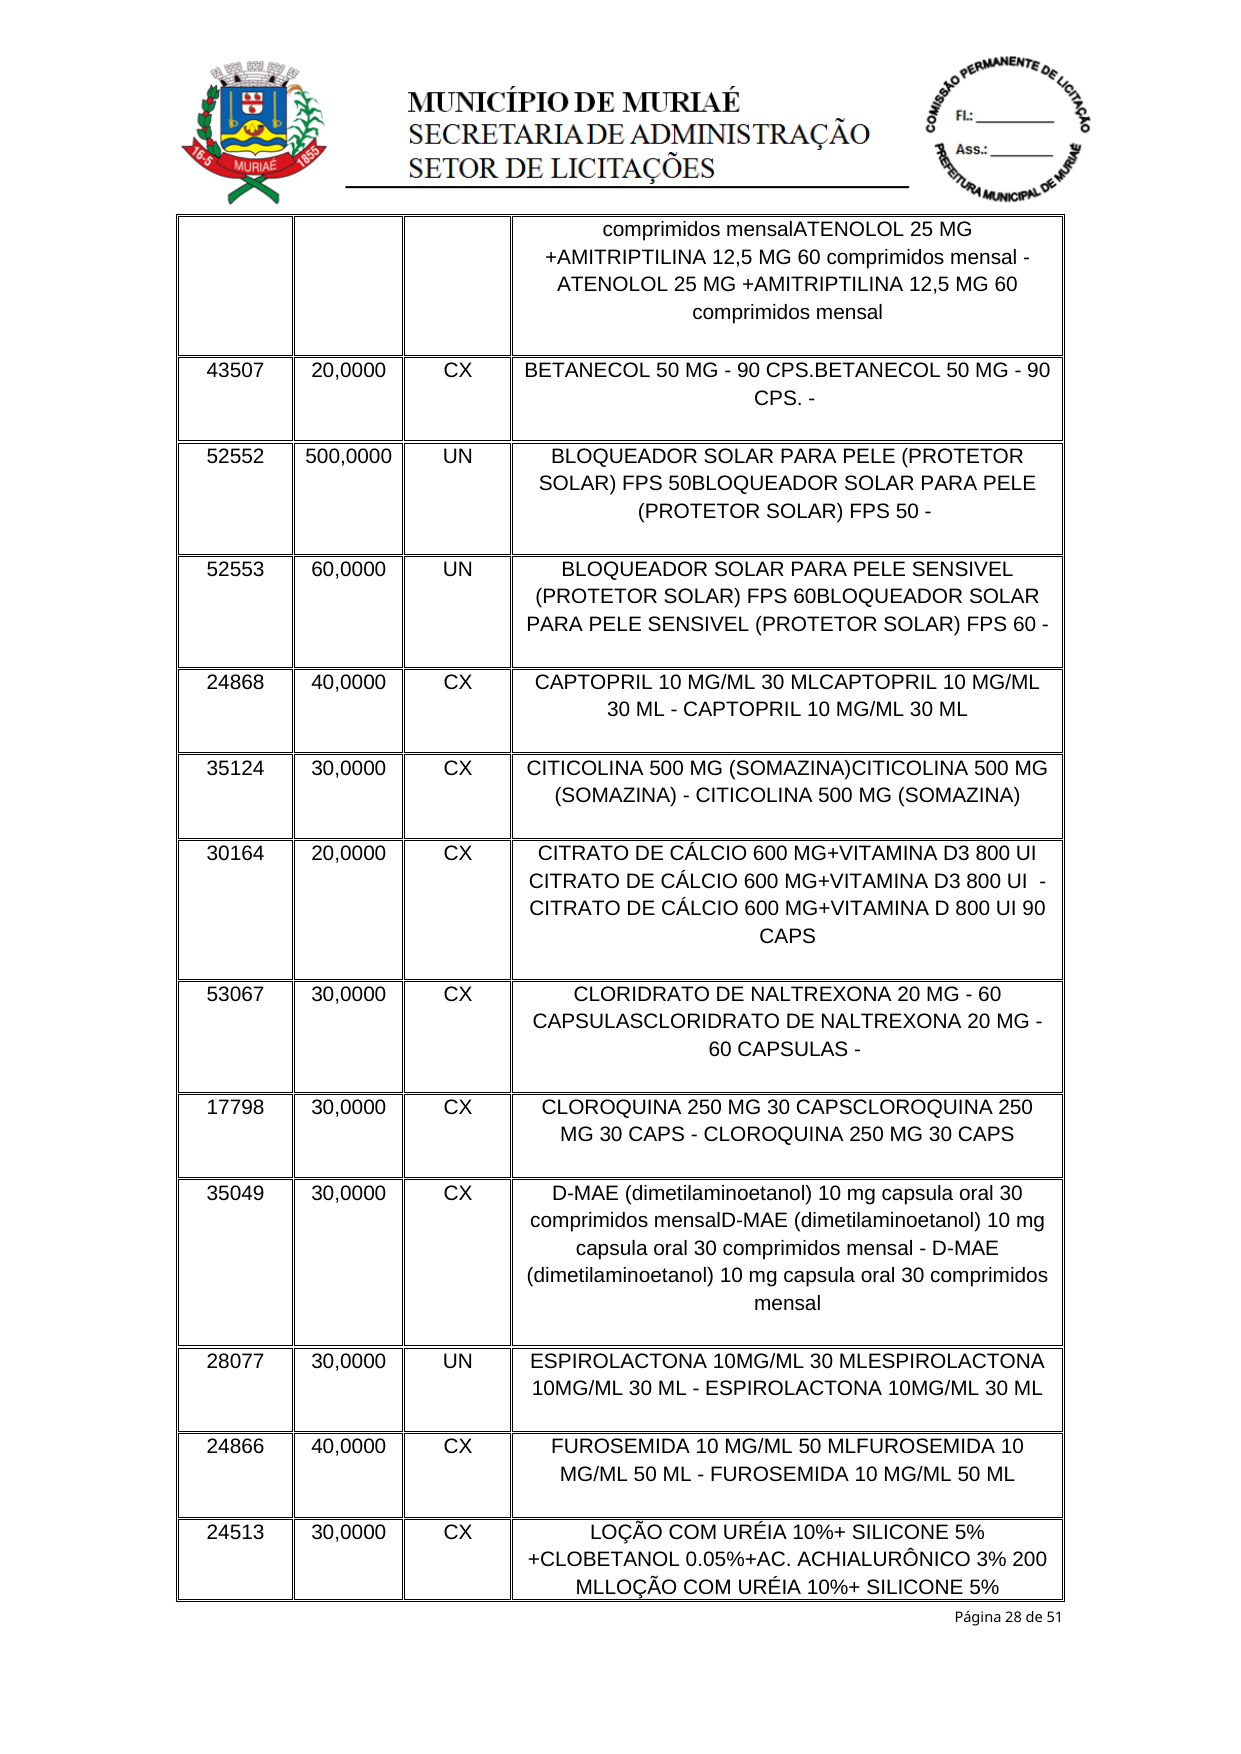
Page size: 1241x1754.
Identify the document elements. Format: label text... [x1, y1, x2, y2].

table_cell 30,0000 [295, 982, 402, 1092]
table_cell CX [405, 1520, 510, 1599]
table_cell 30164 [179, 841, 292, 978]
table_cell UN [405, 1349, 510, 1431]
table_cell CX [405, 755, 510, 838]
table_cell 20,0000 [295, 358, 402, 440]
table_cell [295, 217, 402, 355]
table_cell 52553 [179, 557, 292, 667]
table_cell 28077 [179, 1349, 292, 1431]
table_cell [405, 217, 510, 355]
table_cell D-MAE (dimetilaminoetanol) 10 mg capsula oral 30 comprimidos mensalD-MAE (dimetilaminoetanol) 10 mg capsula oral 30 comprimidos mensal - D-MAE (dimetilaminoetanol) 10 mg capsula oral 30 comprimidos mensal [513, 1180, 1062, 1345]
table_cell CITICOLINA 500 MG (SOMAZINA)CITICOLINA 500 MG (SOMAZINA) - CITICOLINA 500 MG (SOMAZINA) [513, 755, 1062, 838]
table_cell comprimidos mensalATENOLOL 25 MG +AMITRIPTILINA 12,5 MG 60 comprimidos mensal - ATENOLOL 25 MG +AMITRIPTILINA 12,5 MG 60 comprimidos mensal [513, 217, 1062, 355]
table_cell 52552 [179, 444, 292, 553]
table_cell 43507 [179, 358, 292, 440]
table_cell 60,0000 [295, 557, 402, 667]
table_cell CITRATO DE CÁLCIO 600 MG+VITAMINA D3 800 UI CITRATO DE CÁLCIO 600 MG+VITAMINA D3 800 UI - CITRATO DE CÁLCIO 600 MG+VITAMINA D 800 UI 90 CAPS [513, 841, 1062, 978]
table_cell 40,0000 [295, 1434, 402, 1517]
table_cell CX [405, 1180, 510, 1345]
table_cell CX [405, 1434, 510, 1517]
table_cell CX [405, 1095, 510, 1177]
table_cell 30,0000 [295, 1349, 402, 1431]
table_cell 24866 [179, 1434, 292, 1517]
table_cell 500,0000 [295, 444, 402, 553]
table_cell FUROSEMIDA 10 MG/ML 50 MLFUROSEMIDA 10 MG/ML 50 ML - FUROSEMIDA 10 MG/ML 50 ML [513, 1434, 1062, 1517]
table_cell 24513 [179, 1520, 292, 1599]
table_cell 30,0000 [295, 1095, 402, 1177]
table_cell CX [405, 670, 510, 752]
table_cell 24868 [179, 670, 292, 752]
table_cell 35049 [179, 1180, 292, 1345]
table_cell UN [405, 444, 510, 553]
table_cell CAPTOPRIL 10 MG/ML 30 MLCAPTOPRIL 10 MG/ML 30 ML - CAPTOPRIL 10 MG/ML 30 ML [513, 670, 1062, 752]
table_cell 30,0000 [295, 1520, 402, 1599]
table_cell 30,0000 [295, 755, 402, 838]
table_cell BLOQUEADOR SOLAR PARA PELE SENSIVEL (PROTETOR SOLAR) FPS 60BLOQUEADOR SOLAR PARA PELE SENSIVEL (PROTETOR SOLAR) FPS 60 - [513, 557, 1062, 667]
table_cell CX [405, 982, 510, 1092]
table_cell LOÇÃO COM URÉIA 10%+ SILICONE 5% +CLOBETANOL 0.05%+AC. ACHIALURÔNICO 3% 200 MLLOÇÃO COM URÉIA 10%+ SILICONE 5% [513, 1520, 1062, 1599]
table_cell 20,0000 [295, 841, 402, 978]
table_cell CX [405, 358, 510, 440]
table_cell 30,0000 [295, 1180, 402, 1345]
table_cell CLOROQUINA 250 MG 30 CAPSCLOROQUINA 250 MG 30 CAPS - CLOROQUINA 250 MG 30 CAPS [513, 1095, 1062, 1177]
table_cell CX [405, 841, 510, 978]
table_cell UN [405, 557, 510, 667]
table_cell 35124 [179, 755, 292, 838]
table_cell [179, 217, 292, 355]
table_cell BETANECOL 50 MG - 90 CPS.BETANECOL 50 MG - 90 CPS. - [513, 358, 1062, 440]
table_cell 40,0000 [295, 670, 402, 752]
table_cell ESPIROLACTONA 10MG/ML 30 MLESPIROLACTONA 10MG/ML 30 ML - ESPIROLACTONA 10MG/ML 30 ML [513, 1349, 1062, 1431]
table_cell 17798 [179, 1095, 292, 1177]
table_cell 53067 [179, 982, 292, 1092]
table_cell BLOQUEADOR SOLAR PARA PELE (PROTETOR SOLAR) FPS 50BLOQUEADOR SOLAR PARA PELE (PROTETOR SOLAR) FPS 50 - [513, 444, 1062, 553]
table_cell CLORIDRATO DE NALTREXONA 20 MG - 60 CAPSULASCLORIDRATO DE NALTREXONA 20 MG - 60 CAPSULAS - [513, 982, 1062, 1092]
